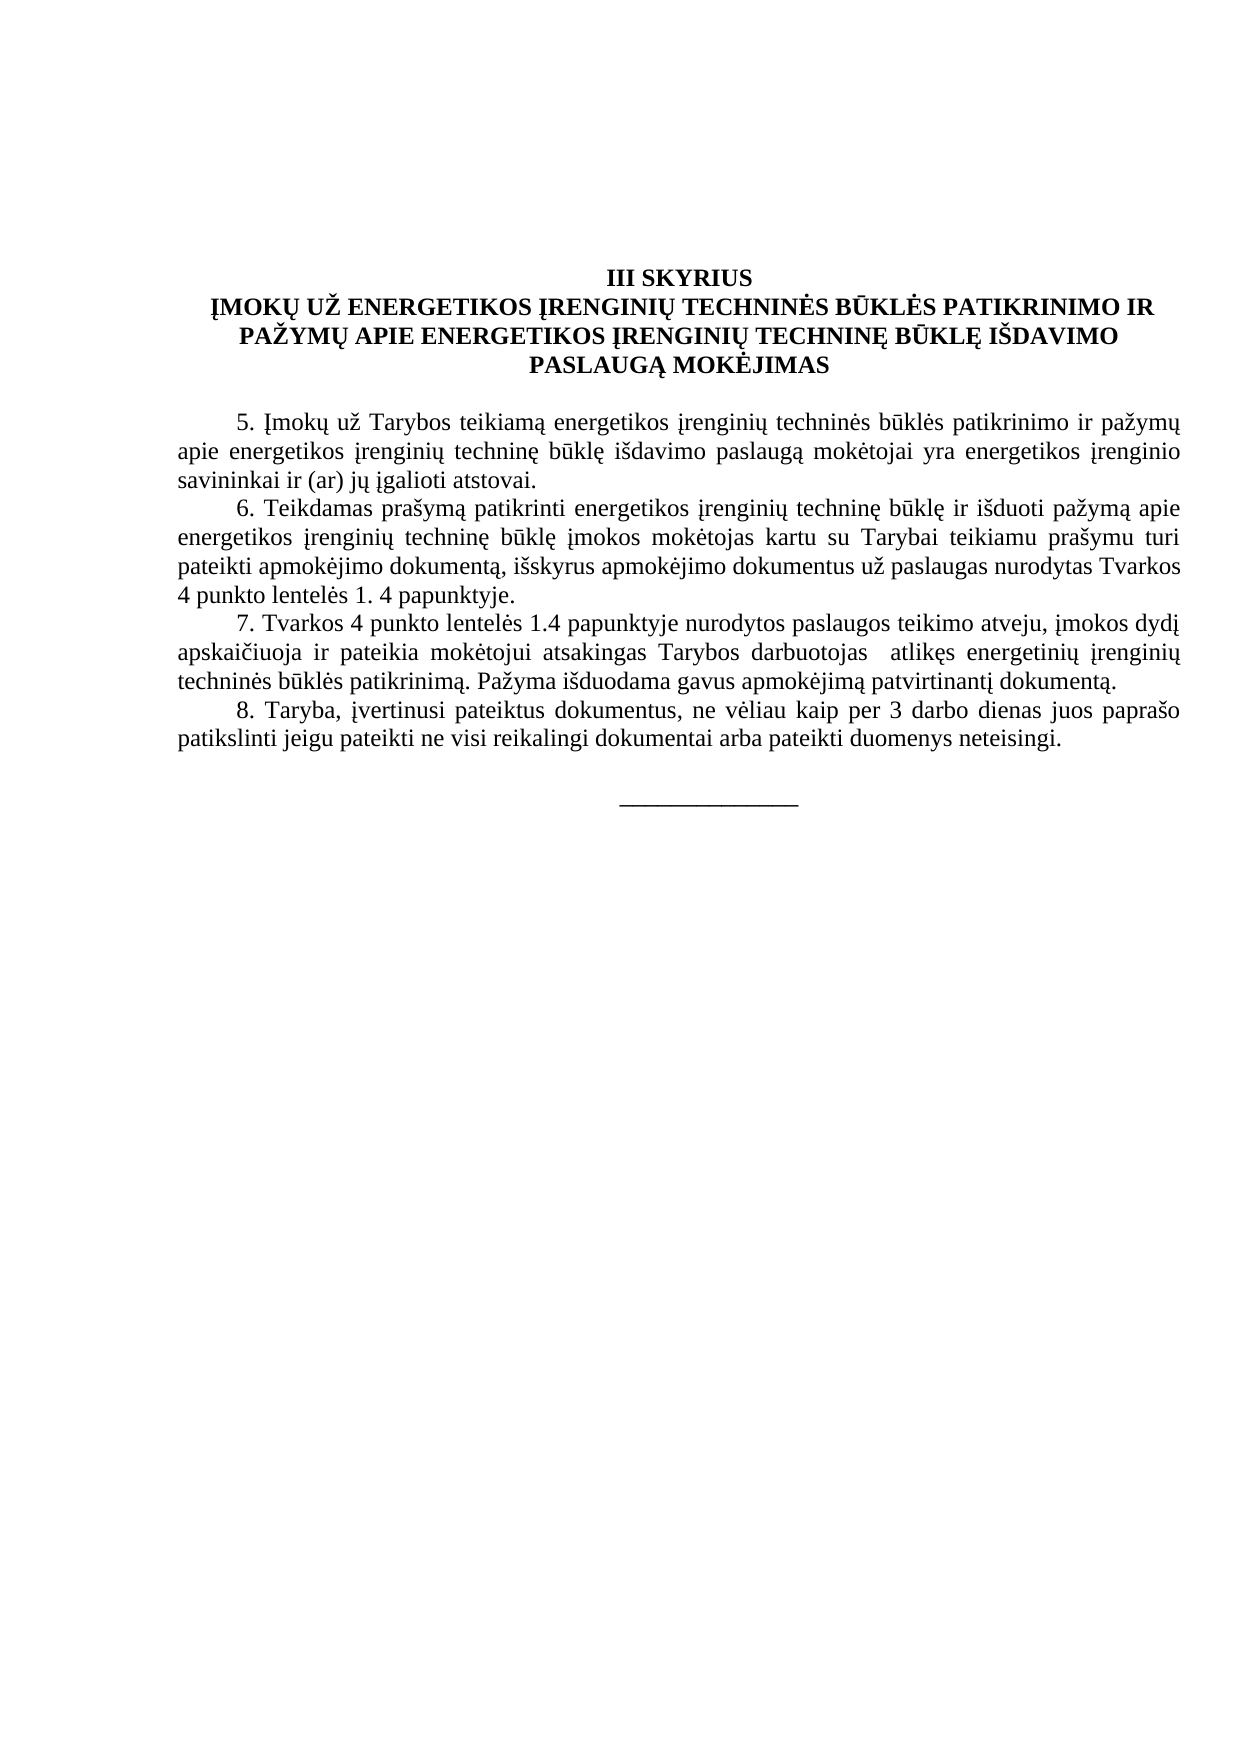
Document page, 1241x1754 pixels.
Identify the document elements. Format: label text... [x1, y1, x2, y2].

text 7. Tvarkos 4 punkto lentelės 1.4 papunktyje nurodytos paslaugos teikimo atveju, įmokos dydį apskaičiuoja ir pateikia mokėtojui atsakingas Tarybos darbuotojas atlikęs energetinių įrenginių techninės būklės patikrinimą. Pažyma išduodama gavus apmokėjimą patvirtinantį dokumentą. [177, 608, 1181, 695]
text 6. Teikdamas prašymą patikrinti energetikos įrenginių techninę būklę ir išduoti pažymą apie energetikos įrenginių techninę būklę įmokos mokėtojas kartu su Tarybai teikiamu prašymu turi pateikti apmokėjimo dokumentą, išskyrus apmokėjimo dokumentus už paslaugas nurodytas Tvarkos 4 punkto lentelės 1. 4 papunktyje. [177, 493, 1181, 608]
text III SKYRIUS [177, 263, 1181, 292]
text 5. Įmokų už Tarybos teikiamą energetikos įrenginių techninės būklės patikrinimo ir pažymų apie energetikos įrenginių techninę būklę išdavimo paslaugą mokėtojai yra energetikos įrenginio savininkai ir (ar) jų įgalioti atstovai. [177, 407, 1181, 493]
text įmokų UŽ ENERGETIKOS ĮRENGINIŲ TECHNINĖS BŪKLĖS PATIKRINIMO IR PAŽYMŲ APIE ENERGETIKOS ĮRENGINIŲ TECHNINĘ BŪKLĘ IŠDAVIMO PASLAUGĄ MOKĖJImas [177, 292, 1181, 378]
text 8. Taryba, įvertinusi pateiktus dokumentus, ne vėliau kaip per 3 darbo dienas juos paprašo patikslinti jeigu pateikti ne visi reikalingi dokumentai arba pateikti duomenys neteisingi. [177, 695, 1181, 752]
text ______________ [177, 781, 1181, 807]
